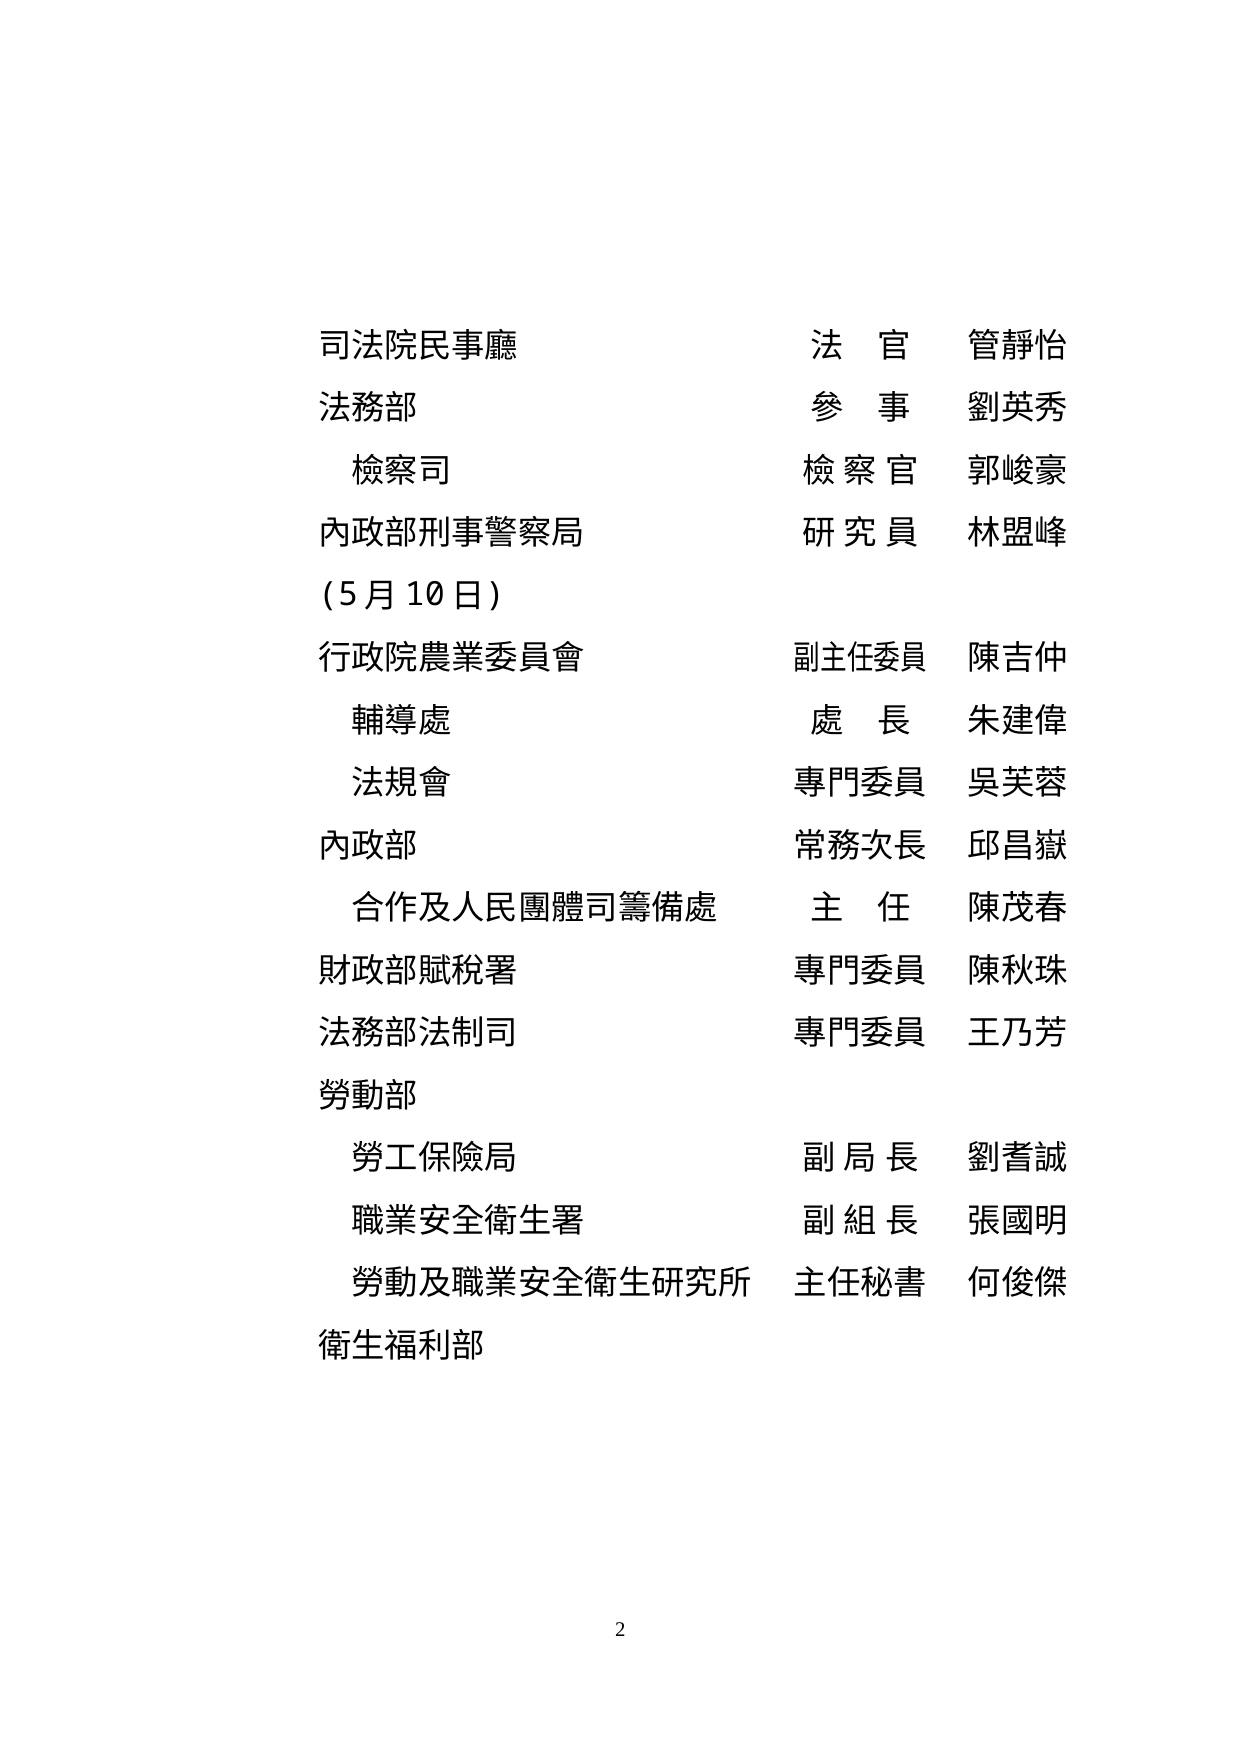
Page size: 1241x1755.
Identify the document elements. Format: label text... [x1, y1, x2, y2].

table_cell 法務部 [307, 364, 764, 426]
table_cell 主任 [764, 864, 956, 926]
table_cell [115, 1114, 307, 1176]
table_cell [115, 1239, 307, 1301]
table_cell [115, 364, 307, 426]
table_cell 處長 [764, 676, 956, 738]
table_cell 職業安全衛生署 [307, 1176, 764, 1238]
table_cell [115, 614, 307, 676]
table_cell 參事 [764, 364, 956, 426]
table_cell 勞動及職業安全衛生研究所 [307, 1239, 764, 1301]
table_cell [115, 1301, 307, 1363]
table_cell 陳吉仲 [956, 614, 1133, 676]
table_cell 專門委員 [764, 926, 956, 988]
table_cell [764, 1301, 956, 1363]
table_cell 陳秋珠 [956, 926, 1133, 988]
table_cell [764, 551, 956, 613]
table_cell 內政部 [307, 801, 764, 863]
table_cell 行政院農業委員會 [307, 614, 764, 676]
table_cell 郭峻豪 [956, 426, 1133, 488]
table_cell [956, 1051, 1133, 1113]
table_cell 何俊傑 [956, 1239, 1133, 1301]
table_cell 林盟峰 [956, 489, 1133, 551]
table_cell 勞工保險局 [307, 1114, 764, 1176]
table_cell 陳茂春 [956, 864, 1133, 926]
table_cell [115, 1051, 307, 1113]
table_cell 司法院民事廳 [307, 301, 764, 363]
table_cell 吳芙蓉 [956, 739, 1133, 801]
table_cell (5月10日) [307, 551, 764, 613]
table_cell [956, 551, 1133, 613]
table_cell [115, 676, 307, 738]
table_cell [115, 489, 307, 551]
table_cell 管靜怡 [956, 301, 1133, 363]
table_cell 王乃芳 [956, 989, 1133, 1051]
table_cell [115, 301, 307, 363]
table_cell 常務次長 [764, 801, 956, 863]
table_cell 劉耆誠 [956, 1114, 1133, 1176]
table_cell 檢察官 [764, 426, 956, 488]
table_cell [115, 551, 307, 613]
table_cell 專門委員 [764, 739, 956, 801]
table_cell 勞動部 [307, 1051, 764, 1113]
table_cell [115, 926, 307, 988]
table_cell [115, 739, 307, 801]
table_cell [115, 801, 307, 863]
table_cell 財政部賦稅署 [307, 926, 764, 988]
table_cell 邱昌嶽 [956, 801, 1133, 863]
table_cell 副局長 [764, 1114, 956, 1176]
table_cell [115, 989, 307, 1051]
table_cell 副組長 [764, 1176, 956, 1238]
table_cell 專門委員 [764, 989, 956, 1051]
table_cell 朱建偉 [956, 676, 1133, 738]
table_cell 輔導處 [307, 676, 764, 738]
table_cell [115, 426, 307, 488]
table_cell 衛生福利部 [307, 1301, 764, 1363]
table_cell 內政部刑事警察局 [307, 489, 764, 551]
table_cell [764, 1051, 956, 1113]
table_cell [115, 864, 307, 926]
table_cell 法官 [764, 301, 956, 363]
table_cell 主任秘書 [764, 1239, 956, 1301]
table_cell [956, 1301, 1133, 1363]
table_cell [115, 1176, 307, 1238]
table_cell 法務部法制司 [307, 989, 764, 1051]
table_cell 研究員 [764, 489, 956, 551]
table_cell 合作及人民團體司籌備處 [307, 864, 764, 926]
table_cell 法規會 [307, 739, 764, 801]
table_cell 張國明 [956, 1176, 1133, 1238]
table_cell 副主任委員 [764, 614, 956, 676]
table_cell 檢察司 [307, 426, 764, 488]
table_cell 劉英秀 [956, 364, 1133, 426]
